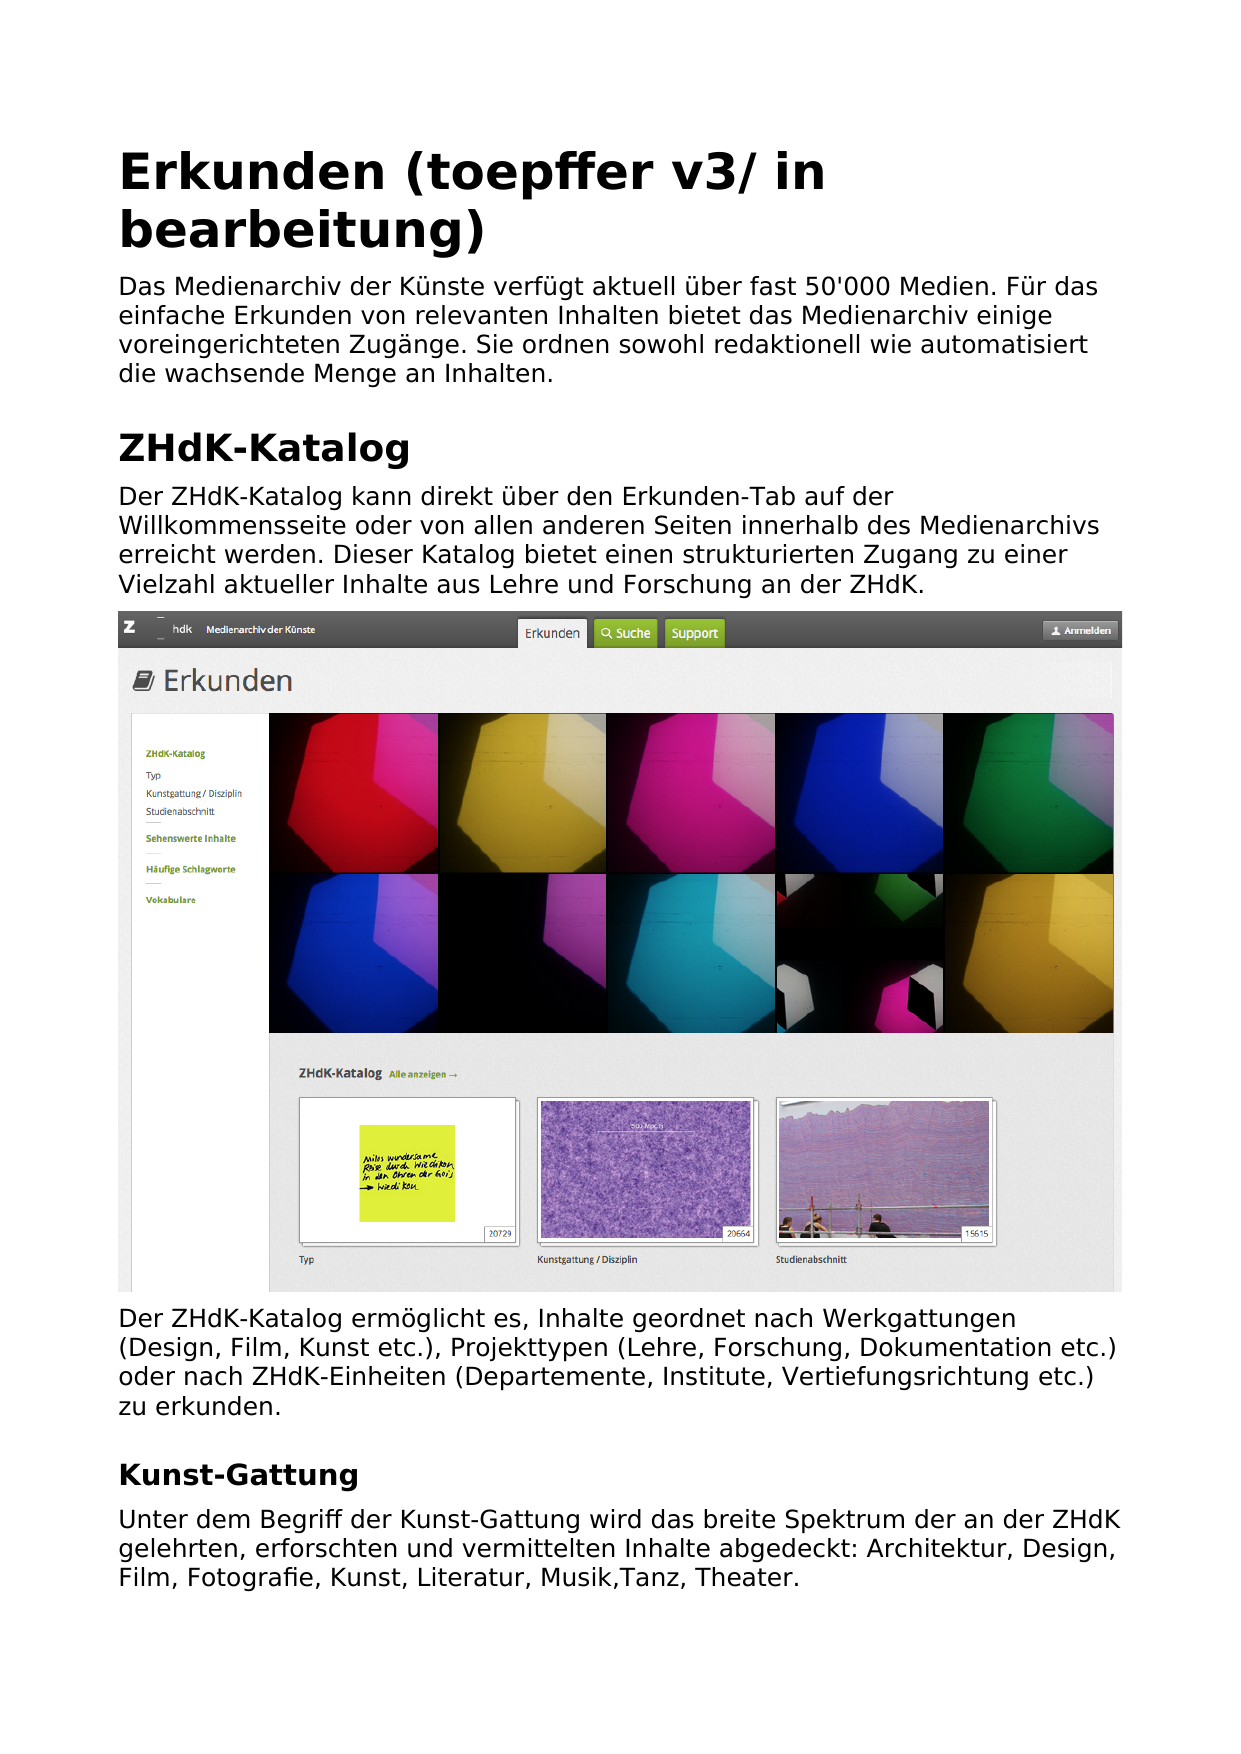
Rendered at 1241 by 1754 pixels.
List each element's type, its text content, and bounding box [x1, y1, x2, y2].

text Der ZHdK-Katalog kann direkt über den Erkunden-Tab auf der Willkommensseite oder von allen anderen Seiten innerhalb des Medienarchivs erreicht werden. Dieser Katalog bietet einen strukturierten Zugang zu einer Vielzahl aktueller Inhalte aus Lehre und Forschung an der ZHdK. [118, 482, 1122, 599]
picture [118, 611, 1123, 1292]
subtitle Kunst-Gattung [118, 1458, 1122, 1492]
subtitle ZHdK-Katalog [118, 426, 1122, 470]
text Der ZHdK-Katalog ermöglicht es, Inhalte geordnet nach Werkgattungen (Design, Film, Kunst etc.), Projekttypen (Lehre, Forschung, Dokumentation etc.) oder nach ZHdK-Einheiten (Departemente, Institute, Vertiefungsrichtung etc.) zu erkunden. [118, 1304, 1122, 1421]
subtitle Erkunden (toepffer v3/ in bearbeitung) [118, 143, 1122, 259]
text Unter dem Begriff der Kunst-Gattung wird das breite Spektrum der an der ZHdK gelehrten, erforschten und vermittelten Inhalte abgedeckt: Architektur, Design, Film, Fotografie, Kunst, Literatur, Musik,Tanz, Theater. [118, 1505, 1122, 1592]
text Das Medienarchiv der Künste verfügt aktuell über fast 50'000 Medien. Für das einfache Erkunden von relevanten Inhalten bietet das Medienarchiv einige voreingerichteten Zugänge. Sie ordnen sowohl redaktionell wie automatisiert die wachsende Menge an Inhalten. [118, 272, 1122, 389]
